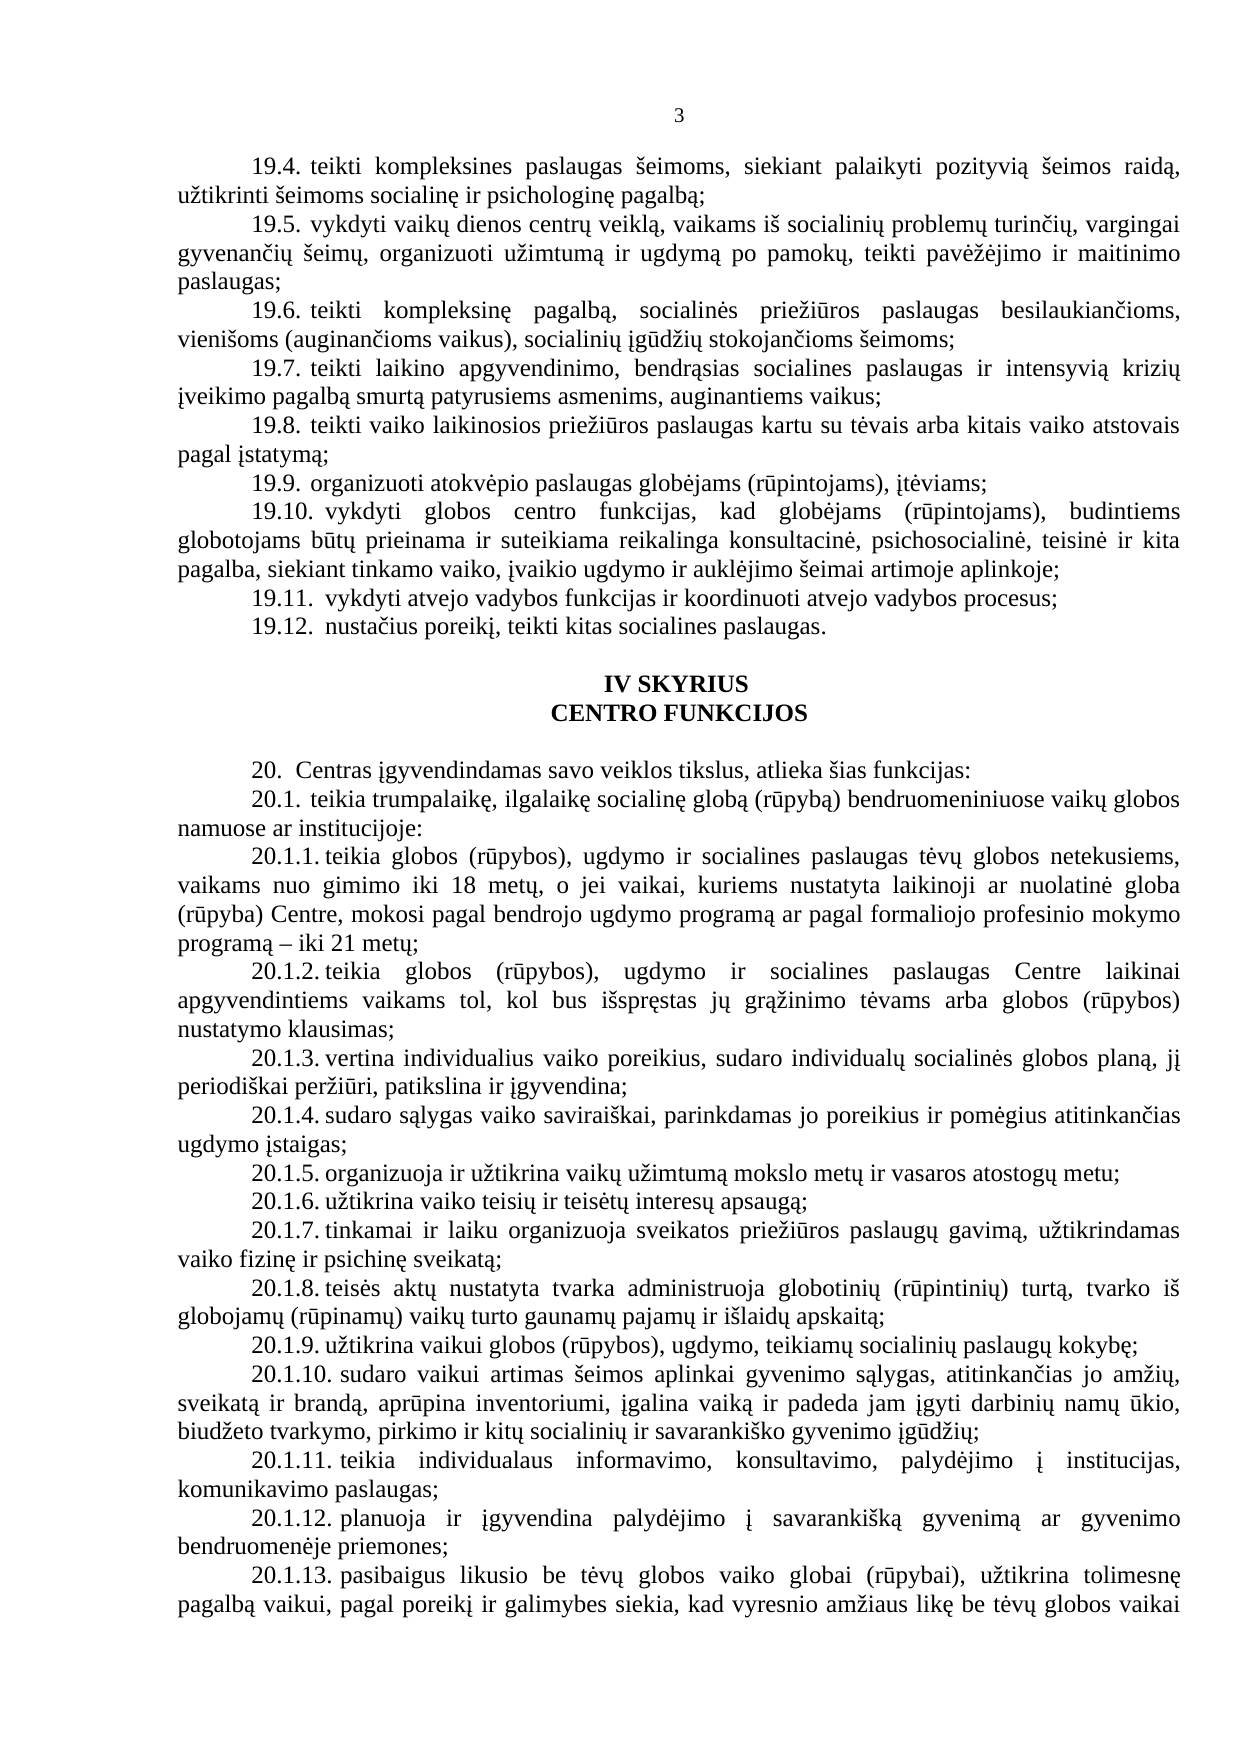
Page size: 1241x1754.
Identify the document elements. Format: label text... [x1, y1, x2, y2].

text CENTRO FUNKCIJOS [177, 698, 1181, 726]
text 19.5. vykdyti vaikų dienos centrų veiklą, vaikams iš socialinių problemų turinčių, vargingai gyvenančių šeimų, organizuoti užimtumą ir ugdymą po pamokų, teikti pavėžėjimo ir maitinimo paslaugas; [177, 209, 1181, 295]
text 20.1.12. planuoja ir įgyvendina palydėjimo į savarankišką gyvenimą ar gyvenimo bendruomenėje priemones; [177, 1503, 1181, 1560]
text 20.1.9. užtikrina vaikui globos (rūpybos), ugdymo, teikiamų socialinių paslaugų kokybę; [177, 1330, 1181, 1359]
text 20.1.3. vertina individualius vaiko poreikius, sudaro individualų socialinės globos planą, jį periodiškai peržiūri, patikslina ir įgyvendina; [177, 1043, 1181, 1100]
text 19.11. vykdyti atvejo vadybos funkcijas ir koordinuoti atvejo vadybos procesus; [177, 583, 1181, 611]
text 20.1.11. teikia individualaus informavimo, konsultavimo, palydėjimo į institucijas, komunikavimo paslaugas; [177, 1445, 1181, 1503]
text 19.8. teikti vaiko laikinosios priežiūros paslaugas kartu su tėvais arba kitais vaiko atstovais pagal įstatymą; [177, 410, 1181, 468]
text 20. Centras įgyvendindamas savo veiklos tikslus, atlieka šias funkcijas: [177, 755, 1181, 784]
text 20.1.8. teisės aktų nustatyta tvarka administruoja globotinių (rūpintinių) turtą, tvarko iš globojamų (rūpinamų) vaikų turto gaunamų pajamų ir išlaidų apskaitą; [177, 1273, 1181, 1330]
text 19.12. nustačius poreikį, teikti kitas socialines paslaugas. [177, 611, 1181, 640]
text 20.1.10. sudaro vaikui artimas šeimos aplinkai gyvenimo sąlygas, atitinkančias jo amžių, sveikatą ir brandą, aprūpina inventoriumi, įgalina vaiką ir padeda jam įgyti darbinių namų ūkio, biudžeto tvarkymo, pirkimo ir kitų socialinių ir savarankiško gyvenimo įgūdžių; [177, 1359, 1181, 1445]
text 20.1. teikia trumpalaikę, ilgalaikę socialinę globą (rūpybą) bendruomeniniuose vaikų globos namuose ar institucijoje: [177, 784, 1181, 841]
text 20.1.1. teikia globos (rūpybos), ugdymo ir socialines paslaugas tėvų globos netekusiems, vaikams nuo gimimo iki 18 metų, o jei vaikai, kuriems nustatyta laikinoji ar nuolatinė globa (rūpyba) Centre, mokosi pagal bendrojo ugdymo programą ar pagal formaliojo profesinio mokymo programą – iki 21 metų; [177, 841, 1181, 956]
text 20.1.2. teikia globos (rūpybos), ugdymo ir socialines paslaugas Centre laikinai apgyvendintiems vaikams tol, kol bus išspręstas jų grąžinimo tėvams arba globos (rūpybos) nustatymo klausimas; [177, 956, 1181, 1043]
text 19.6. teikti kompleksinę pagalbą, socialinės priežiūros paslaugas besilaukiančioms, vienišoms (auginančioms vaikus), socialinių įgūdžių stokojančioms šeimoms; [177, 295, 1181, 353]
text 19.7. teikti laikino apgyvendinimo, bendrąsias socialines paslaugas ir intensyvią krizių įveikimo pagalbą smurtą patyrusiems asmenims, auginantiems vaikus; [177, 353, 1181, 410]
text 20.1.7. tinkamai ir laiku organizuoja sveikatos priežiūros paslaugų gavimą, užtikrindamas vaiko fizinę ir psichinę sveikatą; [177, 1215, 1181, 1273]
text 20.1.4. sudaro sąlygas vaiko saviraiškai, parinkdamas jo poreikius ir pomėgius atitinkančias ugdymo įstaigas; [177, 1100, 1181, 1158]
text 19.9. organizuoti atokvėpio paslaugas globėjams (rūpintojams), įtėviams; [177, 468, 1181, 496]
text 20.1.13. pasibaigus likusio be tėvų globos vaiko globai (rūpybai), užtikrina tolimesnę pagalbą vaikui, pagal poreikį ir galimybes siekia, kad vyresnio amžiaus likę be tėvų globos vaikai [177, 1560, 1181, 1618]
text 19.10. vykdyti globos centro funkcijas, kad globėjams (rūpintojams), budintiems globotojams būtų prieinama ir suteikiama reikalinga konsultacinė, psichosocialinė, teisinė ir kita pagalba, siekiant tinkamo vaiko, įvaikio ugdymo ir auklėjimo šeimai artimoje aplinkoje; [177, 496, 1181, 583]
text 20.1.5. organizuoja ir užtikrina vaikų užimtumą mokslo metų ir vasaros atostogų metu; [177, 1158, 1181, 1186]
text IV SKYRIUS [177, 669, 1181, 698]
text 19.4. teikti kompleksines paslaugas šeimoms, siekiant palaikyti pozityvią šeimos raidą, užtikrinti šeimoms socialinę ir psichologinę pagalbą; [177, 151, 1181, 209]
text 20.1.6. užtikrina vaiko teisių ir teisėtų interesų apsaugą; [177, 1186, 1181, 1215]
